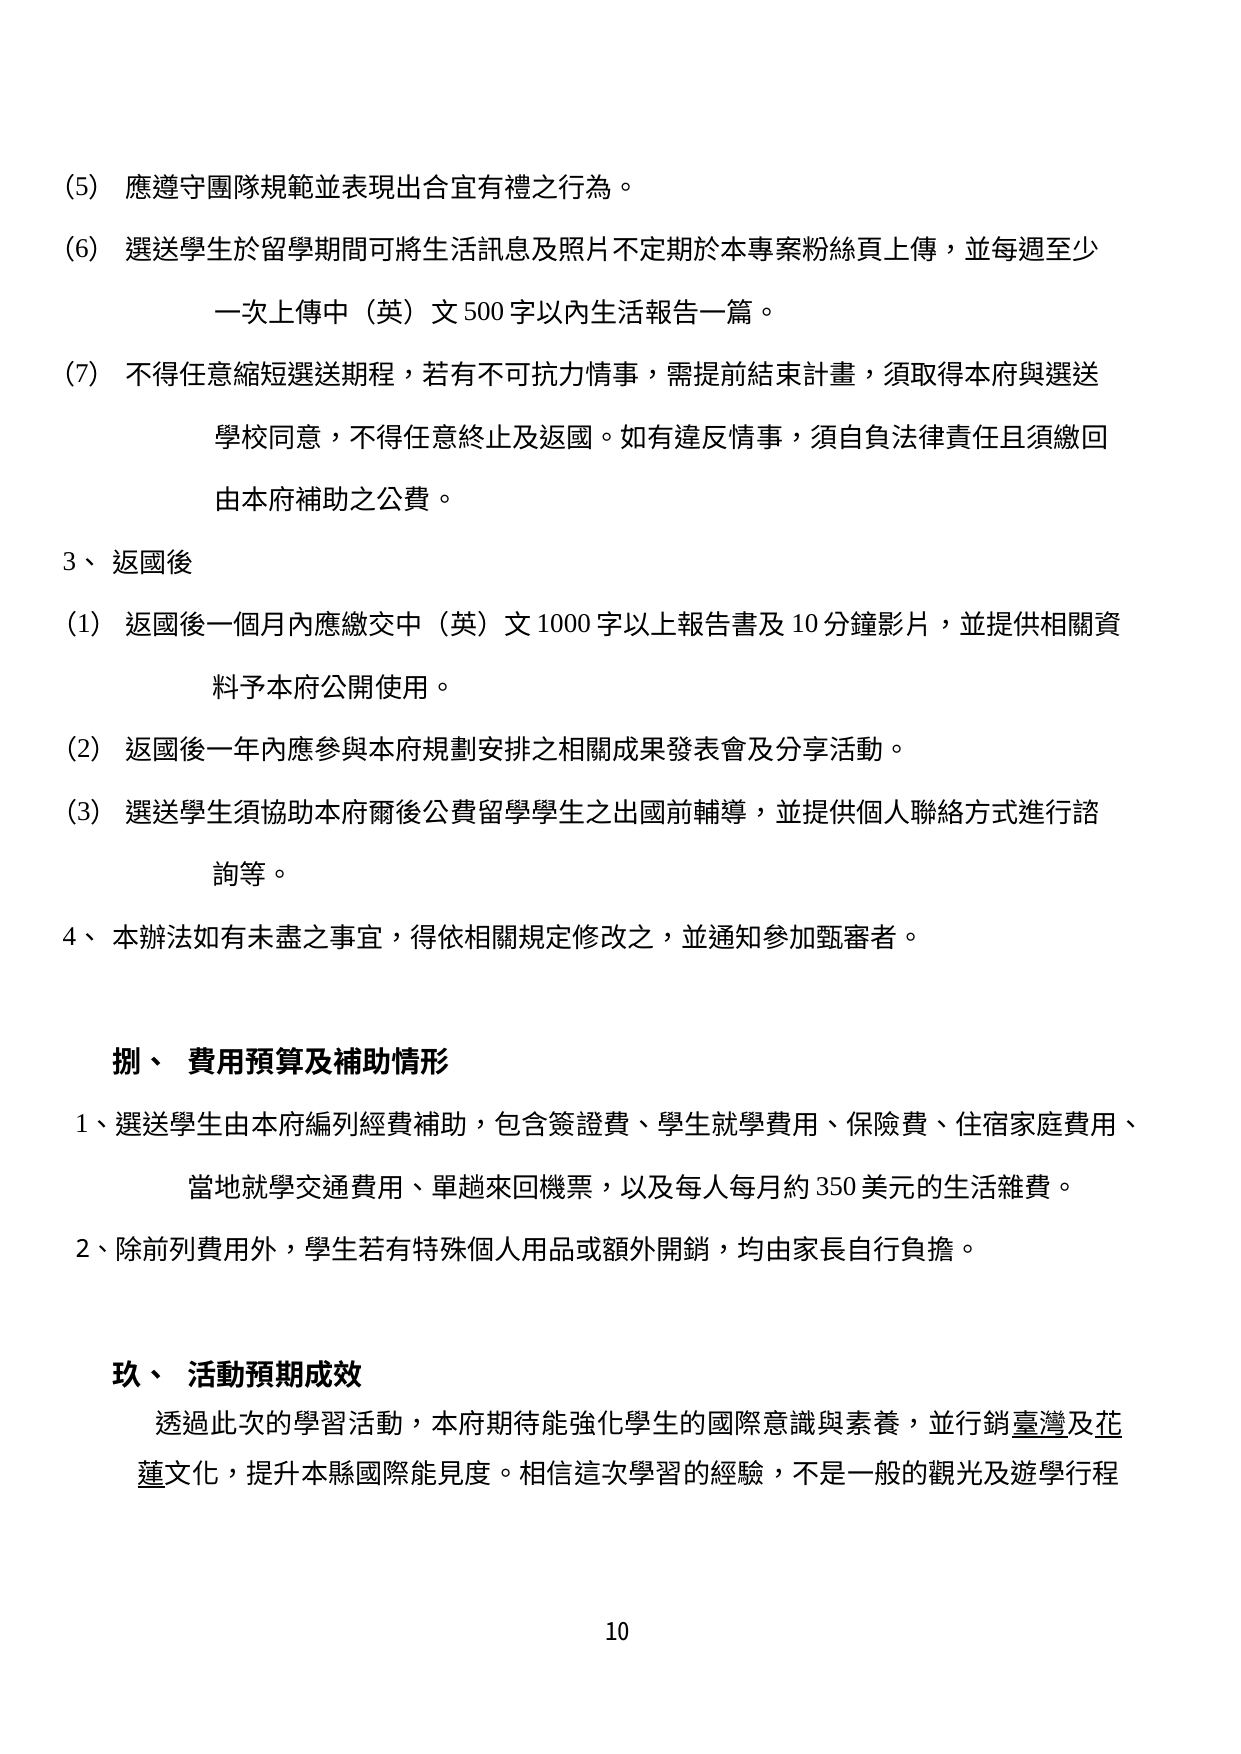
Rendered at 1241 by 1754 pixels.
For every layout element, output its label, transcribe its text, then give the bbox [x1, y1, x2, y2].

list 選送學生由本府編列經費補助，包含簽證費、學生就學費用、保險費、住宿家庭費用、當地就學交通費用、單趟來回機票，以及每人每月約350美元的生活雜費。 [75, 1081, 1122, 1206]
list 選送學生須協助本府爾後公費留學學生之出國前輔導，並提供個人聯絡方式進行諮詢等。 [50, 768, 1122, 893]
list 活動預期成效 [112, 1331, 1122, 1393]
list 除前列費用外，學生若有特殊個人用品或額外開銷，均由家長自行負擔。 [75, 1206, 1122, 1268]
list 返國後一年內應參與本府規劃安排之相關成果發表會及分享活動。 [50, 706, 1122, 768]
list 應遵守團隊規範並表現出合宜有禮之行為。 [48, 143, 1122, 206]
list 選送學生於留學期間可將生活訊息及照片不定期於本專案粉絲頁上傳，並每週至少一次上傳中（英）文500字以內生活報告一篇。 [48, 206, 1122, 331]
list 返國後一個月內應繳交中（英）文1000字以上報告書及10分鐘影片，並提供相關資料予本府公開使用。 [50, 581, 1122, 706]
list 返國後 [62, 518, 1122, 581]
list 費用預算及補助情形 [112, 1018, 1122, 1081]
list 本辦法如有未盡之事宜，得依相關規定修改之，並通知參加甄審者。 [62, 893, 1122, 956]
text 透過此次的學習活動，本府期待能強化學生的國際意識與素養，並行銷臺灣及花蓮文化，提升本縣國際能見度。相信這次學習的經驗，不是一般的觀光及遊學行程 [112, 1393, 1122, 1493]
list 不得任意縮短選送期程，若有不可抗力情事，需提前結束計畫，須取得本府與選送學校同意，不得任意終止及返國。如有違反情事，須自負法律責任且須繳回由本府補助之公費。 [48, 331, 1122, 518]
